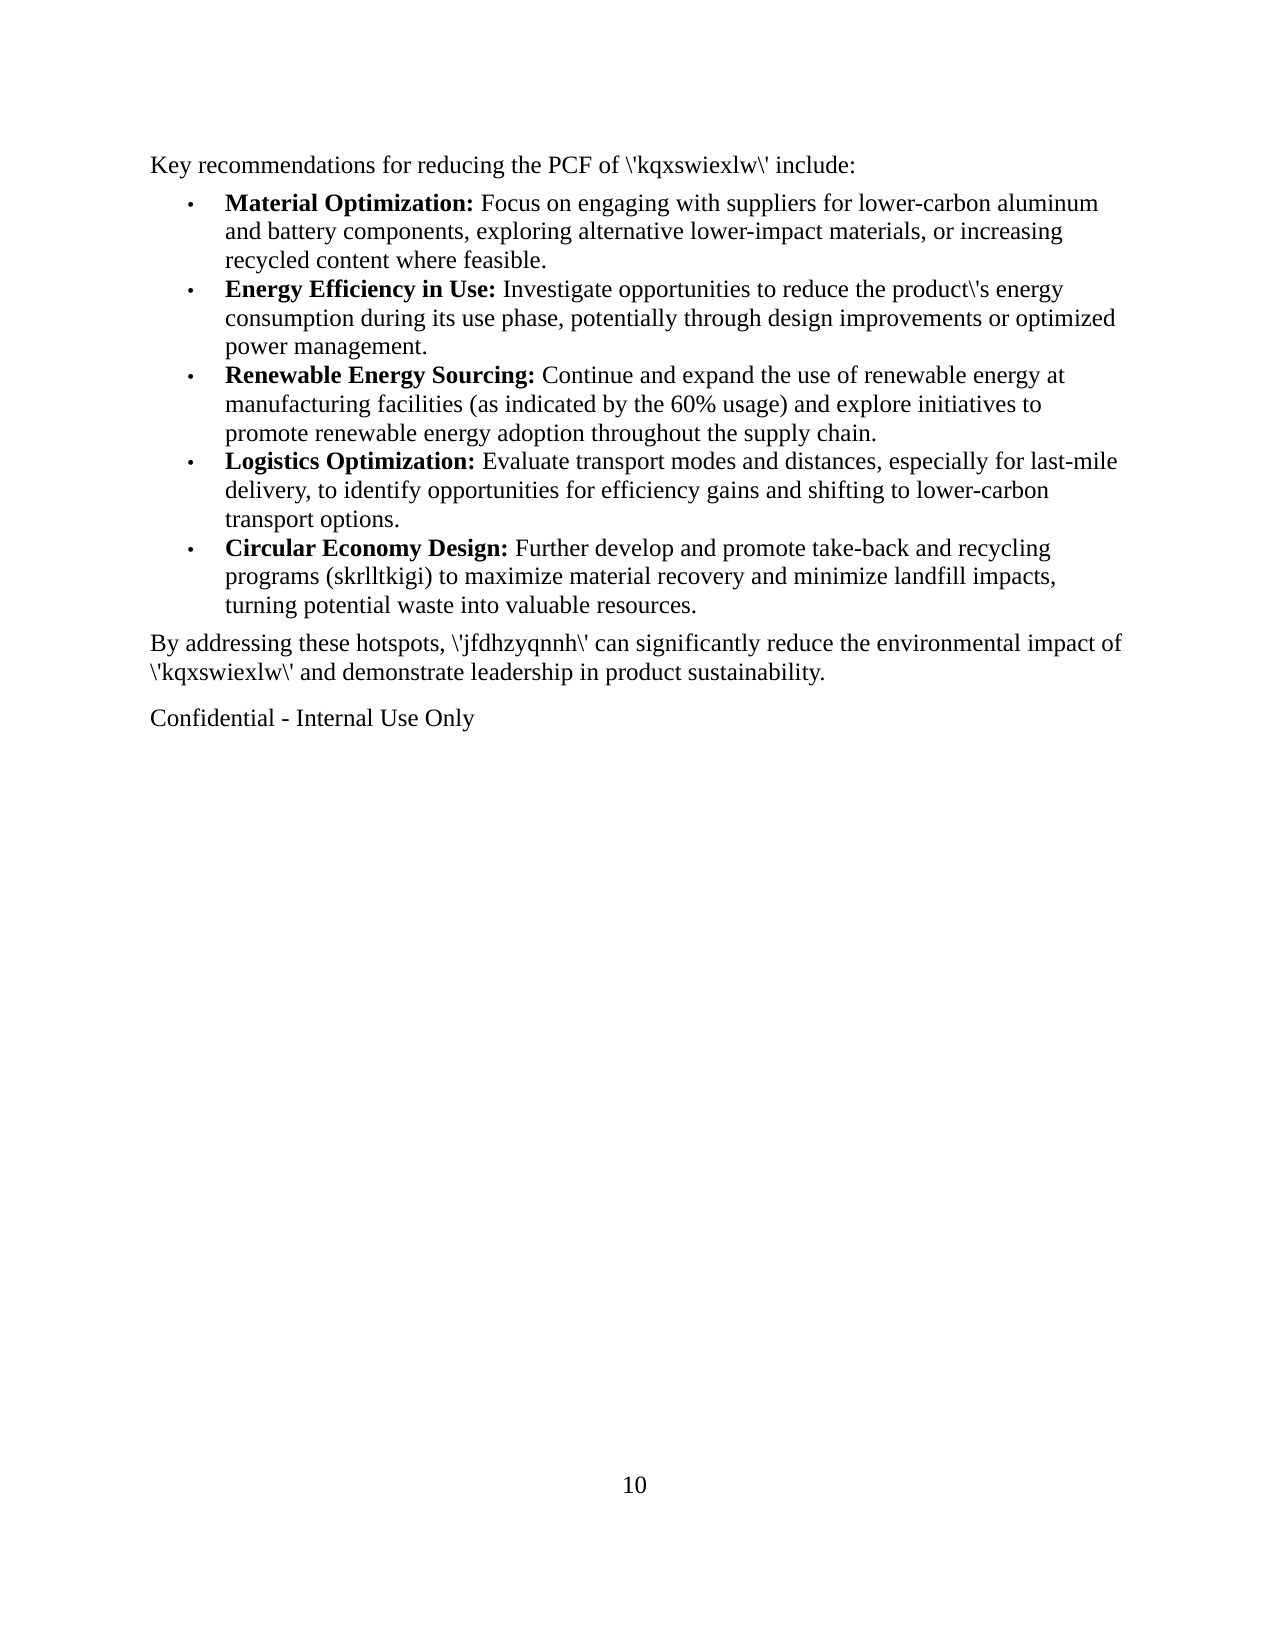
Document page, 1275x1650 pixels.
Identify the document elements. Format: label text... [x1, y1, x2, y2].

list Logistics Optimization: Evaluate transport modes and distances, especially for last-mile delivery, to identify opportunities for efficiency gains and shifting to lower-carbon transport options. [187, 446, 1125, 533]
text Confidential - Internal Use Only [150, 703, 1125, 732]
text By addressing these hotspots, \'jfdhzyqnnh\' can significantly reduce the environmental impact of \'kqxswiexlw\' and demonstrate leadership in product sustainability. [150, 628, 1125, 685]
list Renewable Energy Sourcing: Continue and expand the use of renewable energy at manufacturing facilities (as indicated by the 60% usage) and explore initiatives to promote renewable energy adoption throughout the supply chain. [187, 360, 1125, 446]
list Energy Efficiency in Use: Investigate opportunities to reduce the product\'s energy consumption during its use phase, potentially through design improvements or optimized power management. [187, 274, 1125, 360]
list Material Optimization: Focus on engaging with suppliers for lower-carbon aluminum and battery components, exploring alternative lower-impact materials, or increasing recycled content where feasible. [187, 188, 1125, 274]
list Circular Economy Design: Further develop and promote take-back and recycling programs (skrlltkigi) to maximize material recovery and minimize landfill impacts, turning potential waste into valuable resources. [187, 533, 1125, 619]
text Key recommendations for reducing the PCF of \'kqxswiexlw\' include: [150, 150, 1125, 179]
